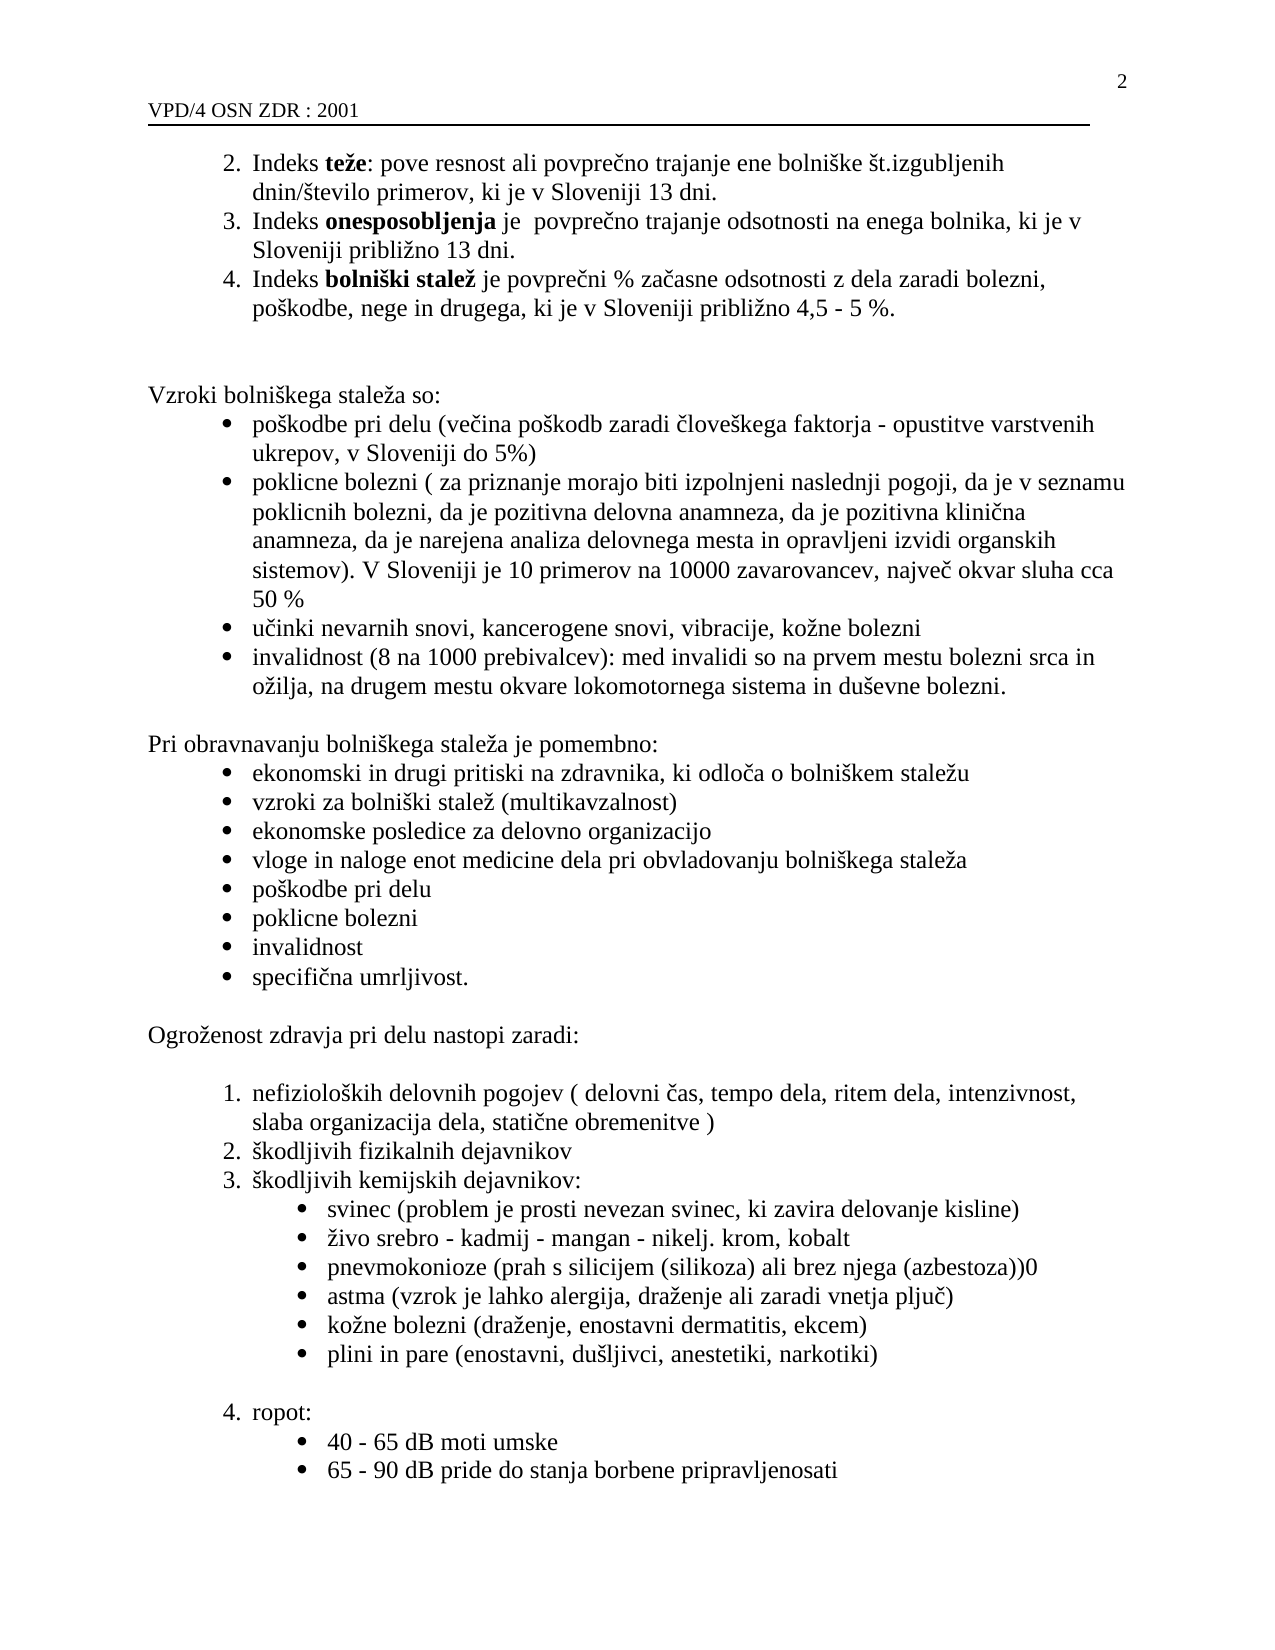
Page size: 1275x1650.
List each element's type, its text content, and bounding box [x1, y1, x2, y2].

list živo srebro - kadmij - mangan - nikelj. krom, kobalt [298, 1223, 1127, 1252]
list svinec (problem je prosti nevezan svinec, ki zavira delovanje kisline) [298, 1194, 1127, 1223]
list astma (vzrok je lahko alergija, draženje ali zaradi vnetja pljuč) [298, 1281, 1127, 1310]
list kožne bolezni (draženje, enostavni dermatitis, ekcem) [298, 1310, 1127, 1339]
list ekonomske posledice za delovno organizacijo [223, 816, 1127, 845]
list poškodbe pri delu (večina poškodb zaradi človeškega faktorja - opustitve varstvenih ukrepov, v Sloveniji do 5%) [223, 409, 1127, 467]
list specifična umrljivost. [223, 961, 1127, 990]
list 65 - 90 dB pride do stanja borbene pripravljenosati [298, 1455, 1127, 1484]
list škodljivih fizikalnih dejavnikov [223, 1136, 1127, 1165]
list poklicne bolezni ( za priznanje morajo biti izpolnjeni naslednji pogoji, da je v seznamu poklicnih bolezni, da je pozitivna delovna anamneza, da je pozitivna klinična anamneza, da je narejena analiza delovnega mesta in opravljeni izvidi organskih sistemov). V Sloveniji je 10 primerov na 10000 zavarovancev, največ okvar sluha cca 50 % [223, 467, 1127, 613]
list Indeks onesposobljenja je povprečno trajanje odsotnosti na enega bolnika, ki je v Sloveniji približno 13 dni. [223, 206, 1127, 264]
list vloge in naloge enot medicine dela pri obvladovanju bolniškega staleža [223, 845, 1127, 874]
list vzroki za bolniški stalež (multikavzalnost) [223, 787, 1127, 816]
list invalidnost [223, 932, 1127, 961]
list škodljivih kemijskih dejavnikov: [223, 1165, 1127, 1194]
list plini in pare (enostavni, dušljivci, anestetiki, narkotiki) [298, 1339, 1127, 1368]
list učinki nevarnih snovi, kancerogene snovi, vibracije, kožne bolezni [223, 613, 1127, 642]
text Ogroženost zdravja pri delu nastopi zaradi: [148, 1019, 1127, 1048]
list nefizioloških delovnih pogojev ( delovni čas, tempo dela, ritem dela, intenzivnost, slaba organizacija dela, statične obremenitve ) [223, 1078, 1127, 1136]
list ekonomski in drugi pritiski na zdravnika, ki odloča o bolniškem staležu [223, 758, 1127, 787]
list 40 - 65 dB moti umske [298, 1426, 1127, 1455]
list ropot: [223, 1397, 1127, 1426]
list Indeks bolniški stalež je povprečni % začasne odsotnosti z dela zaradi bolezni, poškodbe, nege in drugega, ki je v Sloveniji približno 4,5 - 5 %. [223, 264, 1127, 322]
text Pri obravnavanju bolniškega staleža je pomembno: [148, 729, 1127, 758]
list invalidnost (8 na 1000 prebivalcev): med invalidi so na prvem mestu bolezni srca in ožilja, na drugem mestu okvare lokomotornega sistema in duševne bolezni. [223, 642, 1127, 700]
list Indeks teže: pove resnost ali povprečno trajanje ene bolniške št.izgubljenih dnin/število primerov, ki je v Sloveniji 13 dni. [223, 148, 1127, 206]
list poškodbe pri delu [223, 874, 1127, 903]
list pnevmokonioze (prah s silicijem (silikoza) ali brez njega (azbestoza))0 [298, 1252, 1127, 1281]
text Vzroki bolniškega staleža so: [148, 380, 1127, 409]
list poklicne bolezni [223, 903, 1127, 932]
